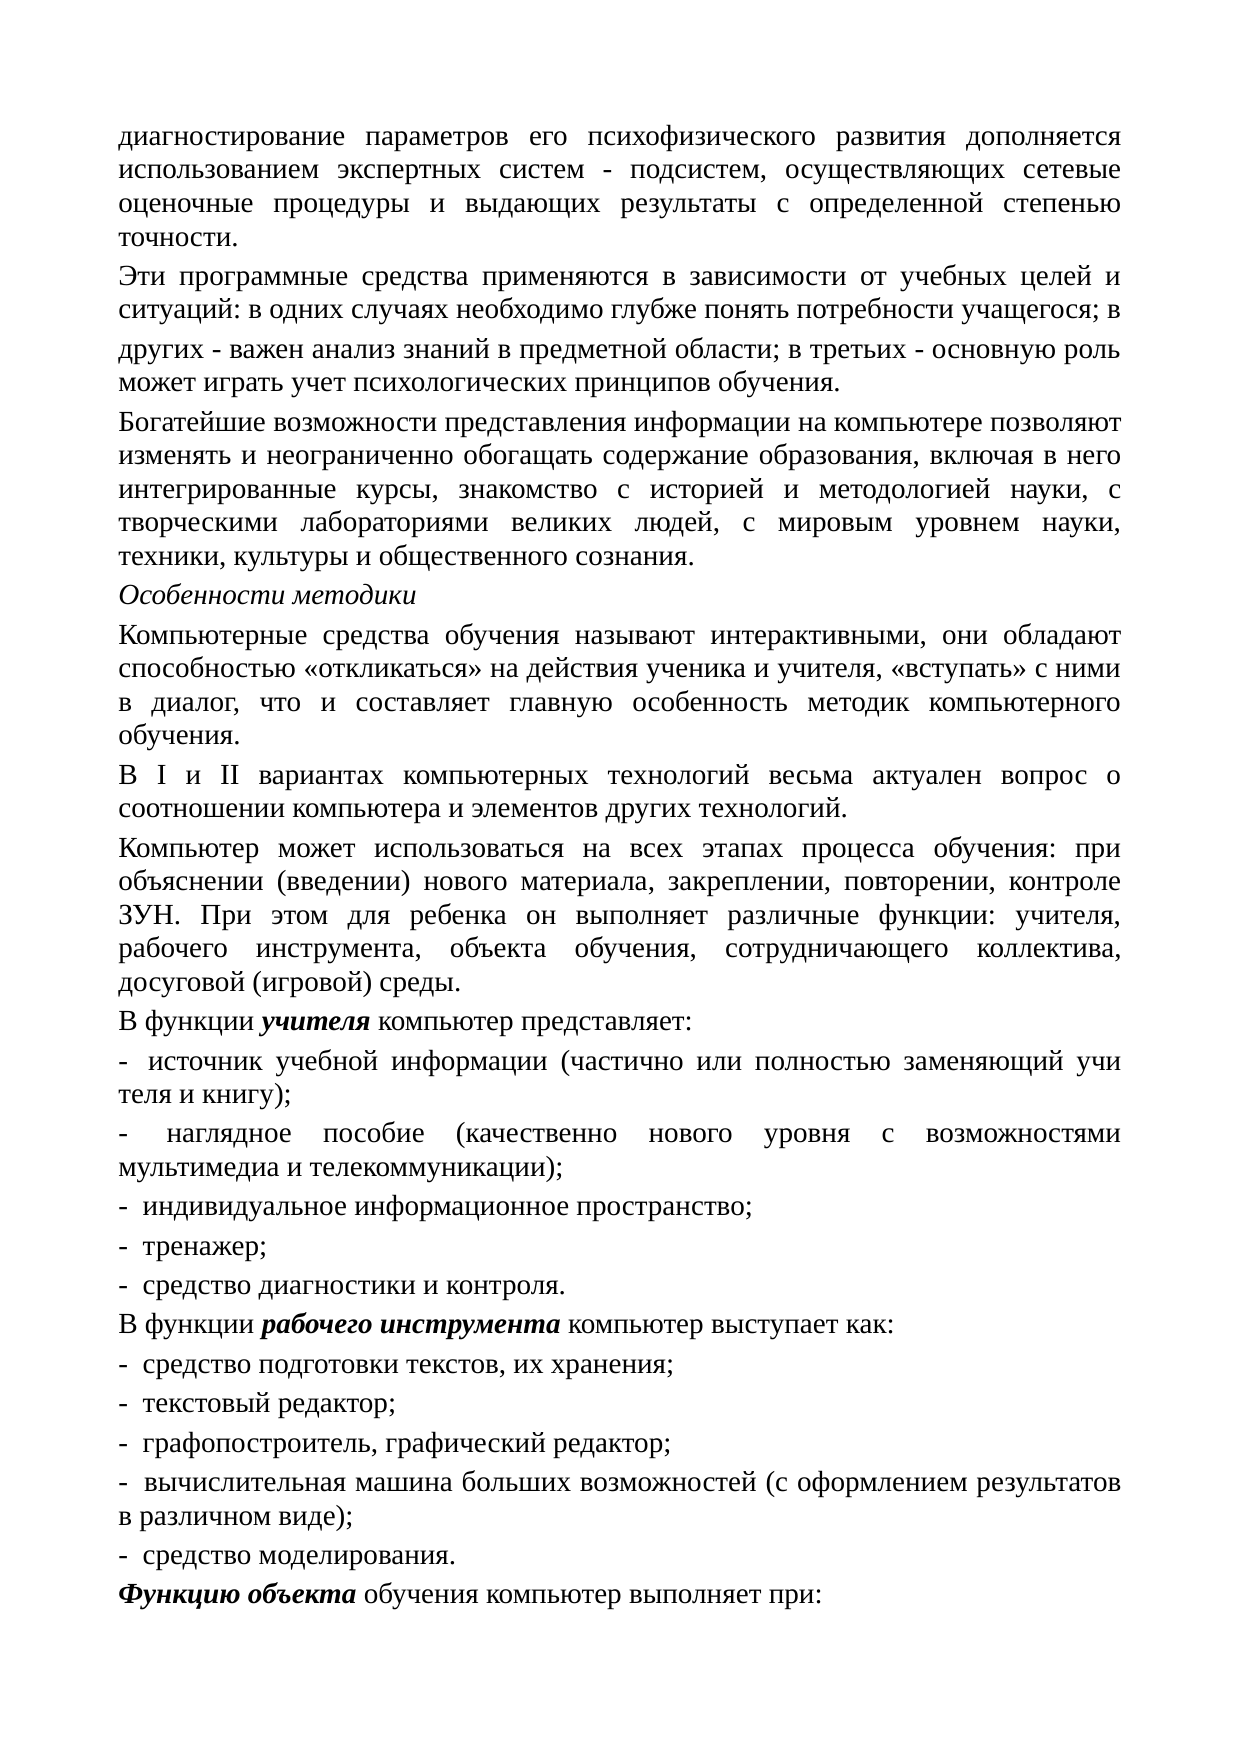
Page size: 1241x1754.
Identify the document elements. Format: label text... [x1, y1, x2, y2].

text - текстовый редактор; [118, 1385, 1122, 1419]
text В функции рабочего инструмента компьютер выступает как: [118, 1307, 1122, 1340]
text В функции учителя компьютер представляет: [118, 1003, 1122, 1037]
text Эти программные средства применяются в зависимости от учебных целей и ситуаций: в одних случаях необходимо глубже понять потребности учащегося; в [118, 258, 1122, 325]
text Функцию объекта обучения компьютер выполняет при: [118, 1576, 1122, 1610]
text диагностирование параметров его психофизического развития дополняется использованием экспертных систем - подсистем, осуществляющих сетевые оценочные процедуры и выдающих результаты с определенной степенью точности. [118, 118, 1122, 252]
text - средство моделирования. [118, 1537, 1122, 1571]
text - индивидуальное информационное пространство; [118, 1188, 1122, 1222]
text Компьютерные средства обучения называют интерактивными, они обладают способностью «откликаться» на действия ученика и учителя, «вступать» с ними в диалог, что и составляет главную особенность методик компьютерного обучения. [118, 617, 1122, 751]
text - источник учебной информации (частично или полностью заменяющий учи теля и книгу); [118, 1043, 1122, 1110]
text В I и II вариантах компьютерных технологий весьма актуален вопрос о соотношении компьютера и элементов других технологий. [118, 757, 1122, 824]
text - графопостроитель, графический редактор; [118, 1425, 1122, 1458]
text Особенности методики [118, 577, 1122, 611]
text Богатейшие возможности представления информации на компьютере позволяют изменять и неограниченно обогащать содержание образования, включая в него интегрированные курсы, знакомство с историей и методологией науки, с творческими лабораториями великих людей, с мировым уровнем науки, техники, культуры и общественного сознания. [118, 404, 1122, 572]
text - средство подготовки текстов, их хранения; [118, 1346, 1122, 1379]
text других - важен анализ знаний в предметной области; в третьих - основную роль может играть учет психологических принципов обучения. [118, 331, 1122, 398]
text - вычислительная машина больших возможностей (с оформлением результатов в различном виде); [118, 1464, 1122, 1531]
text - наглядное пособие (качественно нового уровня с возможностями мультимедиа и телекоммуникации); [118, 1116, 1122, 1183]
text - тренажер; [118, 1228, 1122, 1261]
text - средство диагностики и контроля. [118, 1267, 1122, 1301]
text Компьютер может использоваться на всех этапах процесса обучения: при объяснении (введении) нового материала, закреплении, повторении, контроле ЗУН. При этом для ребенка он выполняет различные функции: учителя, рабочего инструмента, объекта обучения, сотрудничающего коллектива, досуговой (игровой) среды. [118, 830, 1122, 997]
